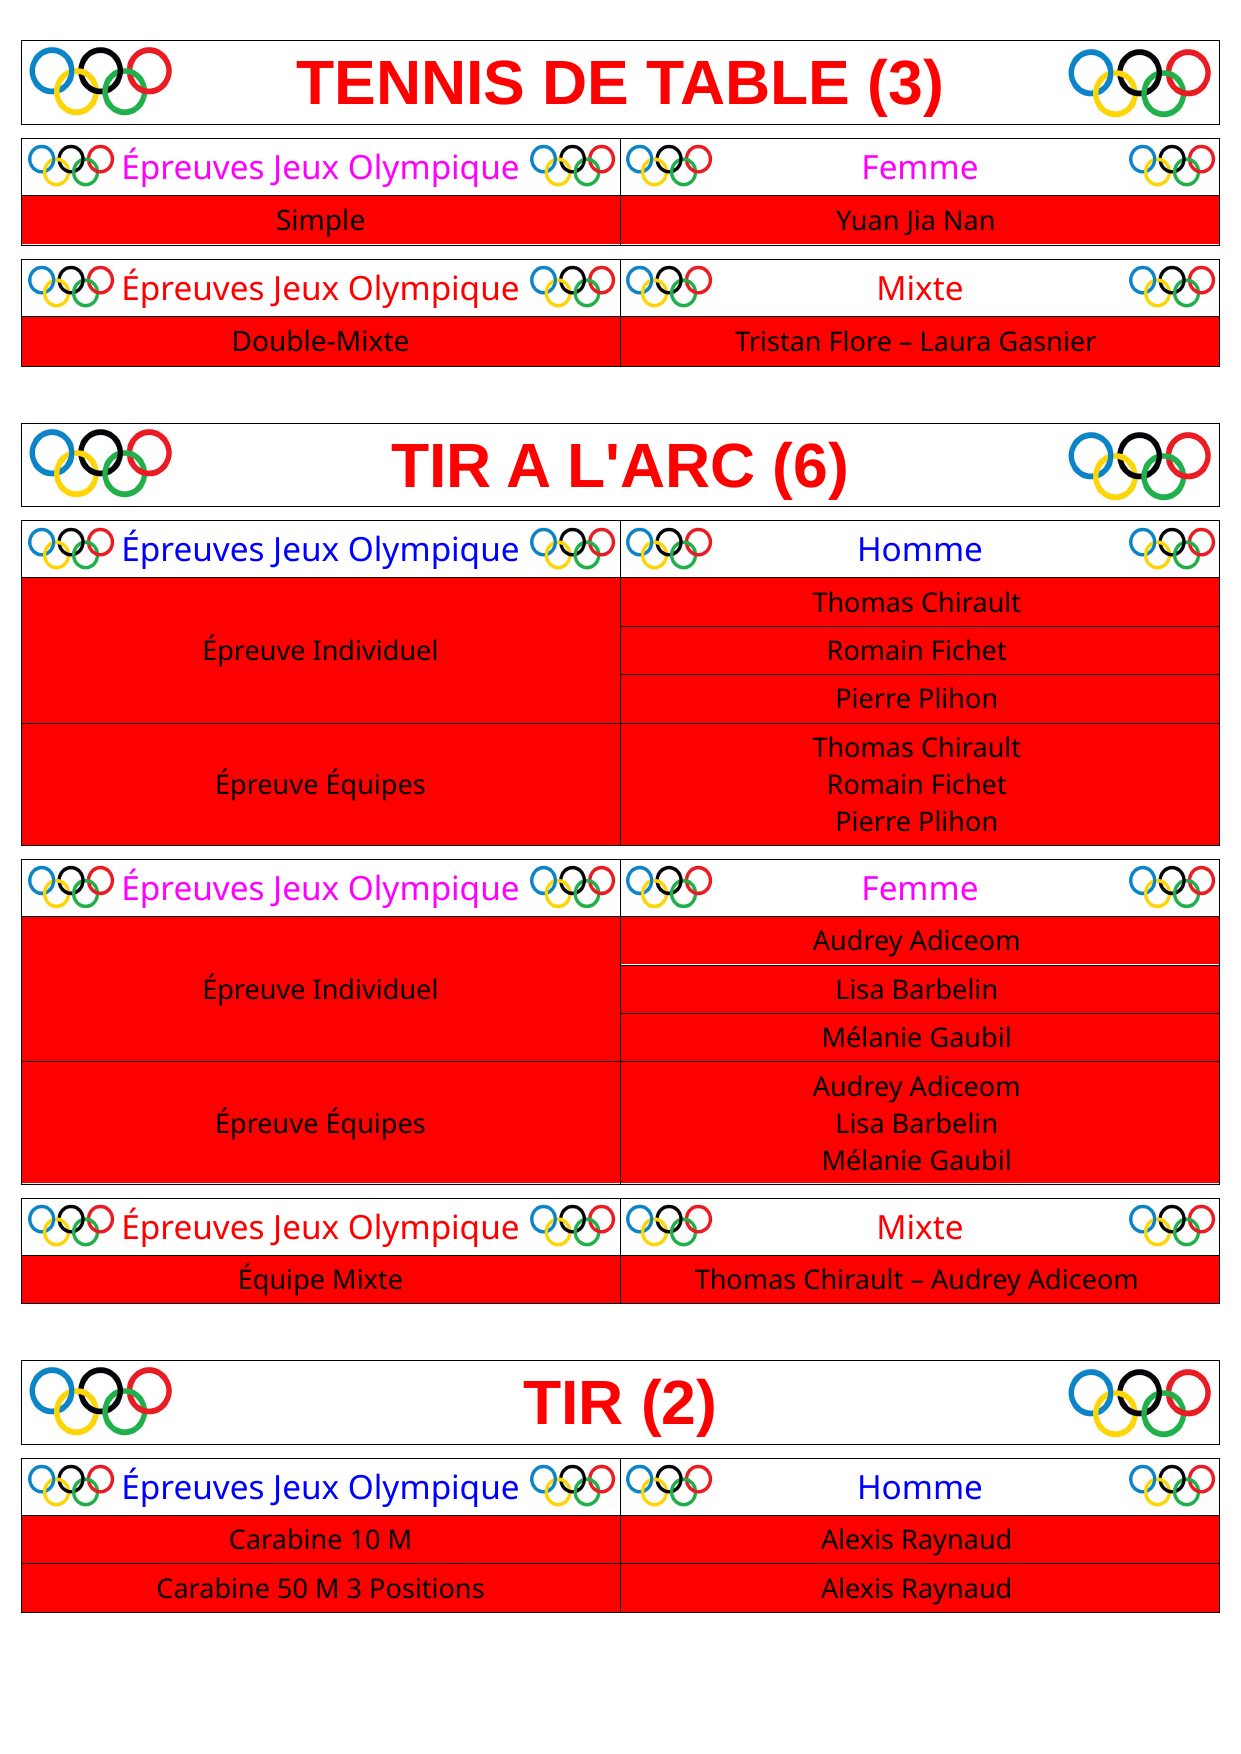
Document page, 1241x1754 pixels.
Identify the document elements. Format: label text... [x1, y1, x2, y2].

table_cell Romain Fichet [621, 627, 1219, 674]
table_header Épreuves Jeux Olympique [22, 860, 620, 916]
table_header Épreuves Jeux Olympique [22, 260, 620, 316]
table_cell Audrey Adiceom Lisa Barbelin Mélanie Gaubil [621, 1062, 1219, 1183]
table_cell Pierre Plihon [621, 675, 1219, 723]
picture [1065, 45, 1214, 123]
table_header TIR A L'ARC (6) [22, 424, 1219, 506]
table_cell Tristan Flore – Laura Gasnier [621, 317, 1219, 366]
picture [1127, 263, 1217, 311]
picture [528, 263, 617, 311]
picture [26, 863, 115, 912]
picture [1127, 142, 1217, 190]
table_header [22, 573, 620, 577]
table_cell Thomas Chirault – Audrey Adiceom [621, 1256, 1219, 1303]
picture [26, 426, 174, 503]
picture [26, 263, 115, 311]
table_header Épreuves Jeux Olympique [22, 1459, 620, 1515]
table_header Homme [621, 521, 1219, 572]
table_cell Épreuve Individuel [22, 578, 620, 723]
picture [528, 1462, 617, 1510]
table_cell Épreuve Individuel [22, 917, 620, 1061]
table_cell Thomas Chirault Romain Fichet Pierre Plihon [621, 724, 1219, 845]
table_header Mixte [621, 1199, 1219, 1255]
table_cell Équipe Mixte [22, 1256, 620, 1303]
table_cell Carabine 10 M [22, 1516, 620, 1563]
picture [1127, 1202, 1217, 1250]
table_cell Lisa Barbelin [621, 966, 1219, 1013]
table_header [621, 573, 1219, 577]
table_cell Alexis Raynaud [621, 1564, 1219, 1612]
table_header Femme [621, 139, 1219, 195]
table_cell Épreuve Équipes [22, 1062, 620, 1183]
picture [1065, 1366, 1214, 1443]
picture [528, 525, 617, 573]
table_cell Carabine 50 M 3 Positions [22, 1564, 620, 1612]
picture [26, 1202, 115, 1250]
picture [1127, 525, 1217, 573]
picture [1127, 863, 1217, 912]
picture [624, 863, 714, 912]
table_cell Double-Mixte [22, 317, 620, 366]
picture [528, 863, 617, 912]
table_cell Épreuve Équipes [22, 724, 620, 845]
table_header TENNIS DE TABLE (3) [22, 44, 1219, 124]
table_cell Alexis Raynaud [621, 1516, 1219, 1563]
table_header Épreuves Jeux Olympique [22, 521, 620, 572]
table_cell Simple [22, 196, 620, 244]
picture [624, 263, 714, 311]
picture [528, 1202, 617, 1250]
picture [1065, 428, 1214, 506]
table_header Épreuves Jeux Olympique [22, 1199, 620, 1255]
picture [528, 142, 617, 190]
picture [26, 1363, 174, 1441]
table_cell Mélanie Gaubil [621, 1014, 1219, 1061]
picture [26, 1462, 115, 1510]
table_header Homme [621, 1459, 1219, 1515]
table_cell Yuan Jia Nan [621, 196, 1219, 244]
table_header Mixte [621, 260, 1219, 316]
table_header Femme [621, 860, 1219, 916]
picture [624, 142, 714, 190]
picture [26, 142, 115, 190]
picture [624, 1462, 714, 1510]
picture [1127, 1462, 1217, 1510]
picture [26, 43, 174, 121]
picture [624, 1202, 714, 1250]
table_cell Audrey Adiceom [621, 917, 1219, 964]
picture [624, 525, 714, 573]
table_header Épreuves Jeux Olympique [22, 139, 620, 195]
picture [26, 525, 115, 573]
table_header TIR (2) [22, 1364, 1219, 1444]
table_cell Thomas Chirault [621, 578, 1219, 626]
